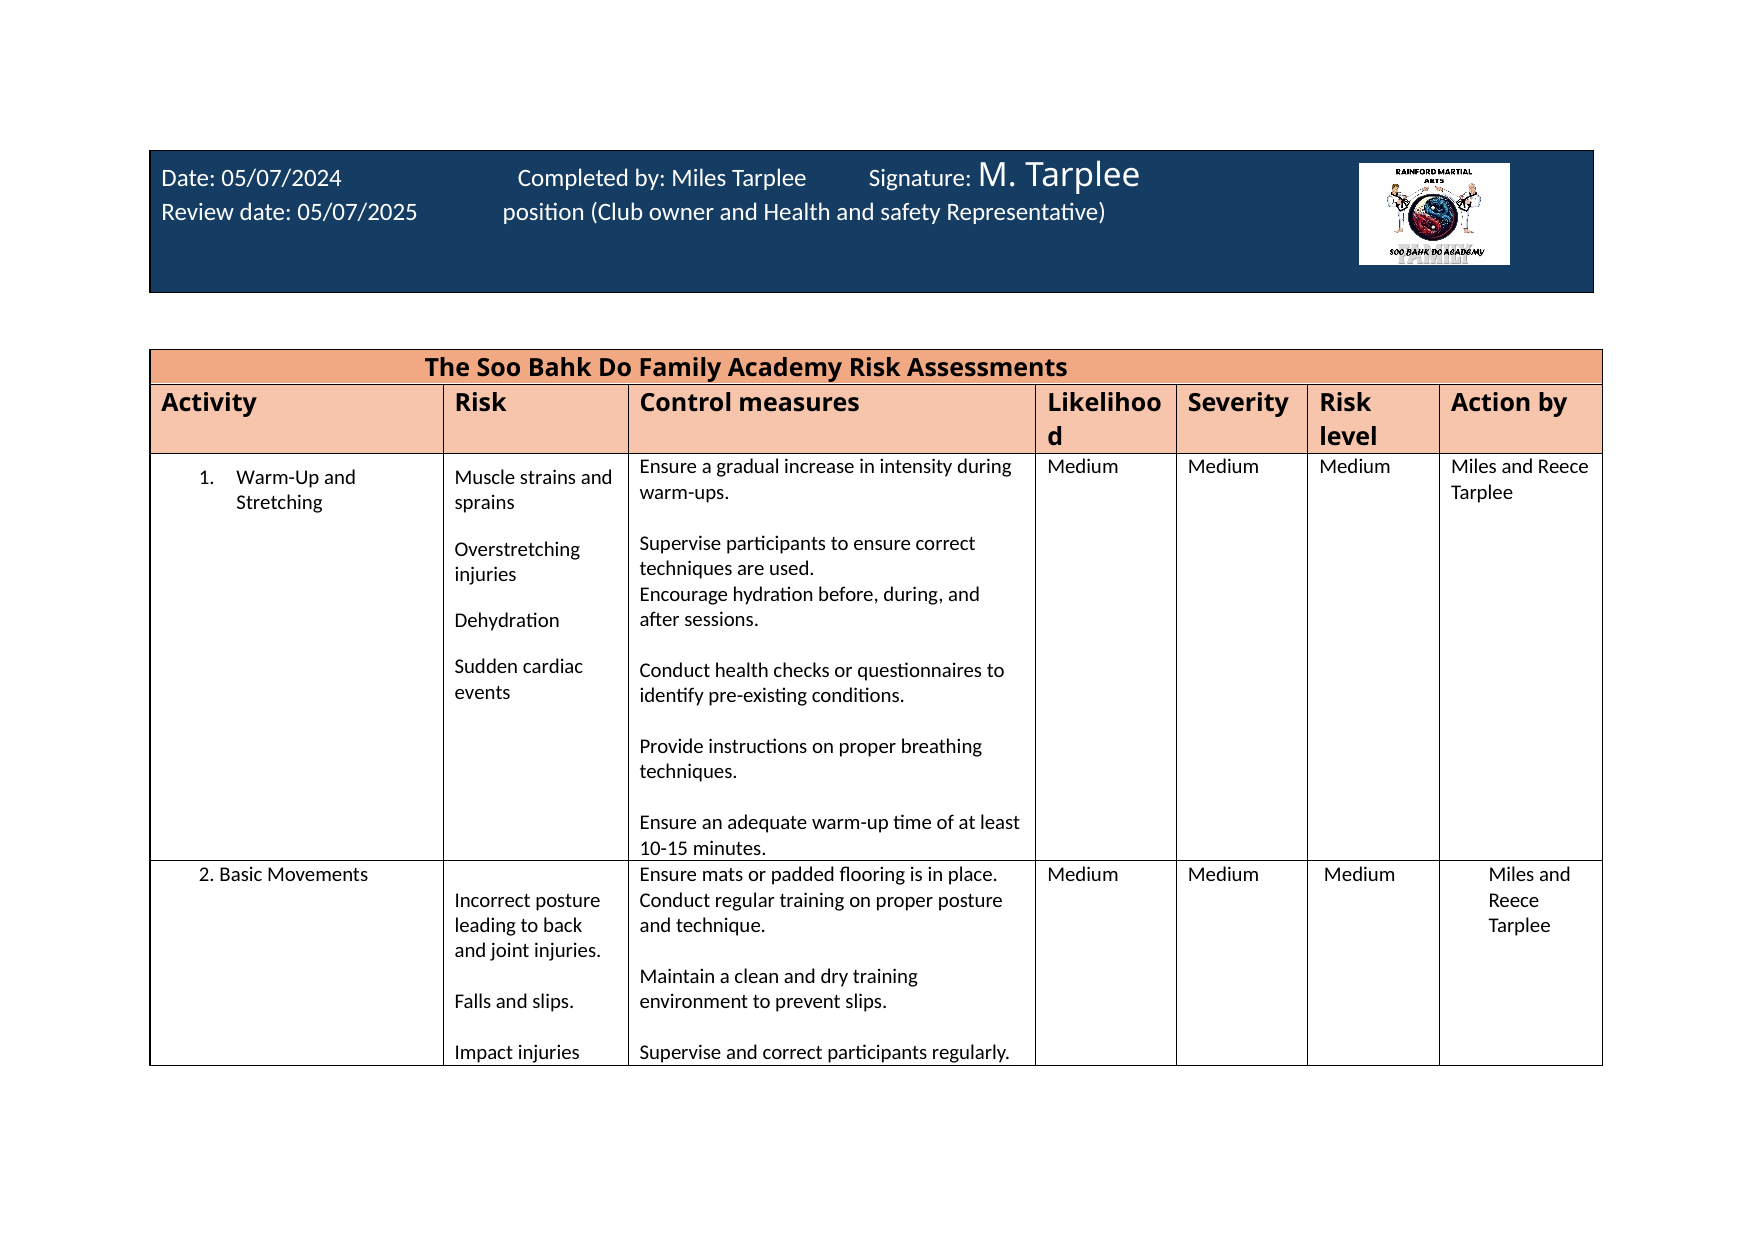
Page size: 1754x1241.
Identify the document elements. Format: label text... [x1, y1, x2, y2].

table_cell Medium [1308, 454, 1439, 860]
table_cell Risk [444, 385, 628, 453]
table_cell Miles and Reece Tarplee [1440, 861, 1602, 1065]
table_cell Medium [1036, 454, 1176, 860]
table_cell Action by [1440, 385, 1602, 453]
table_cell Miles and Reece Tarplee [1440, 454, 1602, 860]
table_header Date: 05/07/2024 Completed by: Miles Tarplee Signature: M. Tarplee Review date: 05/07/2025 position (Club owner and Health and safety Representative) [151, 151, 1593, 292]
table_cell Severity [1177, 385, 1307, 453]
table_cell Muscle strains and sprains Overstretching injuries Dehydration Sudden cardiac events [444, 454, 628, 860]
table_cell Medium [1308, 861, 1439, 1065]
table_header The Soo Bahk Do Family Academy Risk Assessments [151, 350, 1602, 383]
table_cell Activity [151, 385, 443, 453]
table_cell Control measures [629, 385, 1035, 453]
table_cell Warm-Up and Stretching [151, 454, 443, 860]
table_cell Ensure mats or padded flooring is in place. Conduct regular training on proper posture and technique. Maintain a clean and dry training environment to prevent slips. Supervise and correct participants regularly. [629, 861, 1035, 1065]
table_cell Incorrect posture leading to back and joint injuries. Falls and slips. Impact injuries [444, 861, 628, 1065]
table_cell Ensure a gradual increase in intensity during warm-ups. Supervise participants to ensure correct techniques are used. Encourage hydration before, during, and after sessions. Conduct health checks or questionnaires to identify pre-existing conditions. Provide instructions on proper breathing techniques. Ensure an adequate warm-up time of at least 10-15 minutes. [629, 454, 1035, 860]
table_cell Likelihood [1036, 385, 1176, 453]
table_cell Risk level [1308, 385, 1439, 453]
table_cell Medium [1177, 454, 1307, 860]
table_cell 2. Basic Movements [151, 861, 443, 1065]
table_cell Medium [1036, 861, 1176, 1065]
table_cell Medium [1177, 861, 1307, 1065]
